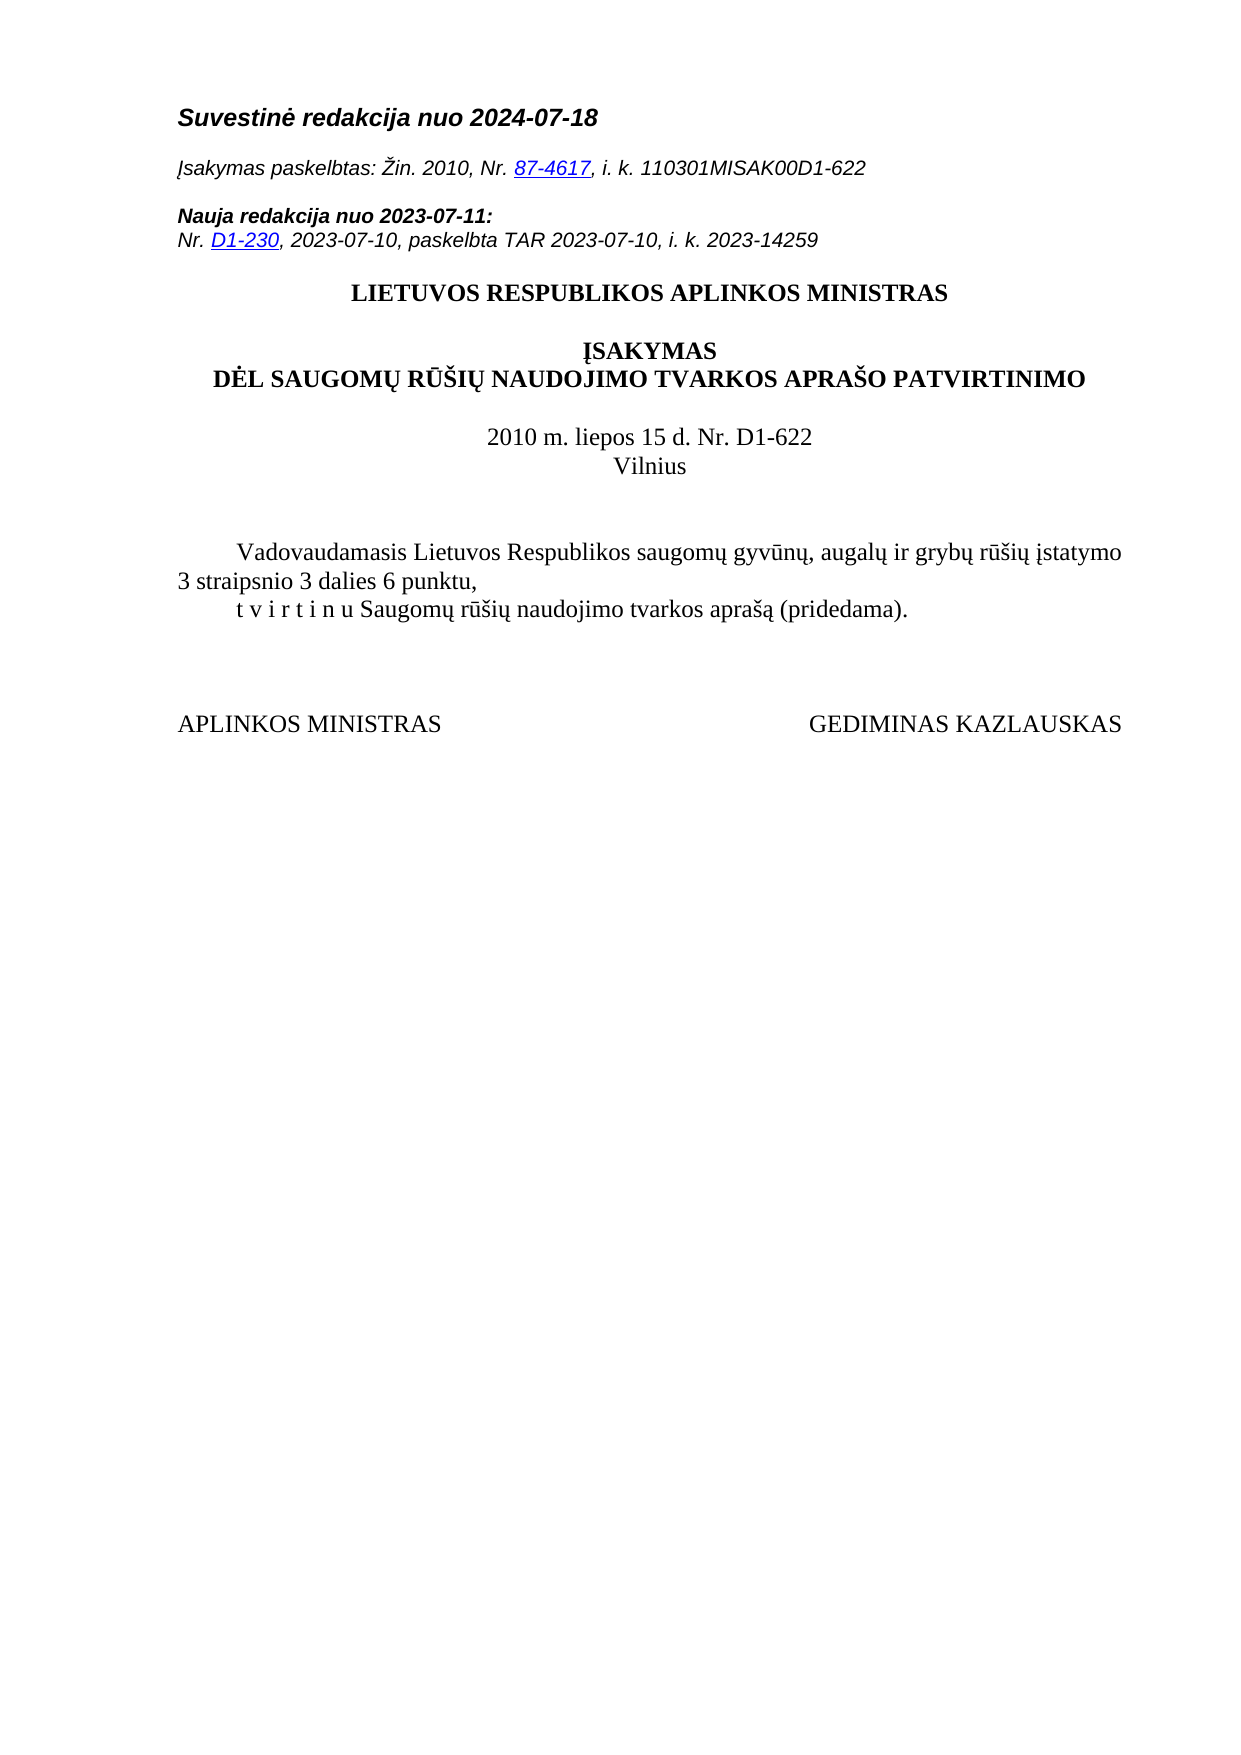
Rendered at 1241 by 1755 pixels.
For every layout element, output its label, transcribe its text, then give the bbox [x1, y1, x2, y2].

text t v i r t i n u Saugomų rūšių naudojimo tvarkos aprašą (pridedama). [177, 594, 1122, 623]
text LIETUVOS RESPUBLIKOS APLINKOS MINISTRAS [177, 278, 1122, 307]
text ĮSAKYMAS [177, 336, 1122, 364]
text Vadovaudamasis Lietuvos Respublikos saugomų gyvūnų, augalų ir grybų rūšių įstatymo 3 straipsnio 3 dalies 6 punktu, [177, 537, 1122, 594]
text Nauja redakcija nuo 2023-07-11: [177, 204, 1122, 228]
text Įsakymas paskelbtas: Žin. 2010, Nr. 87-4617, i. k. 110301MISAK00D1-622 [177, 156, 1122, 180]
text 2010 m. liepos 15 d. Nr. D1-622 [177, 422, 1122, 451]
text DĖL SAUGOMŲ RŪŠIŲ NAUDOJIMO TVARKOS APRAŠO PATVIRTINIMO [177, 364, 1122, 393]
text Nr. D1-230, 2023-07-10, paskelbta TAR 2023-07-10, i. k. 2023-14259 [177, 228, 1122, 252]
text Suvestinė redakcija nuo 2024-07-18 [177, 103, 1122, 132]
text Vilnius [177, 451, 1122, 479]
text Aplinkos ministras Gediminas Kazlauskas [177, 709, 1122, 738]
